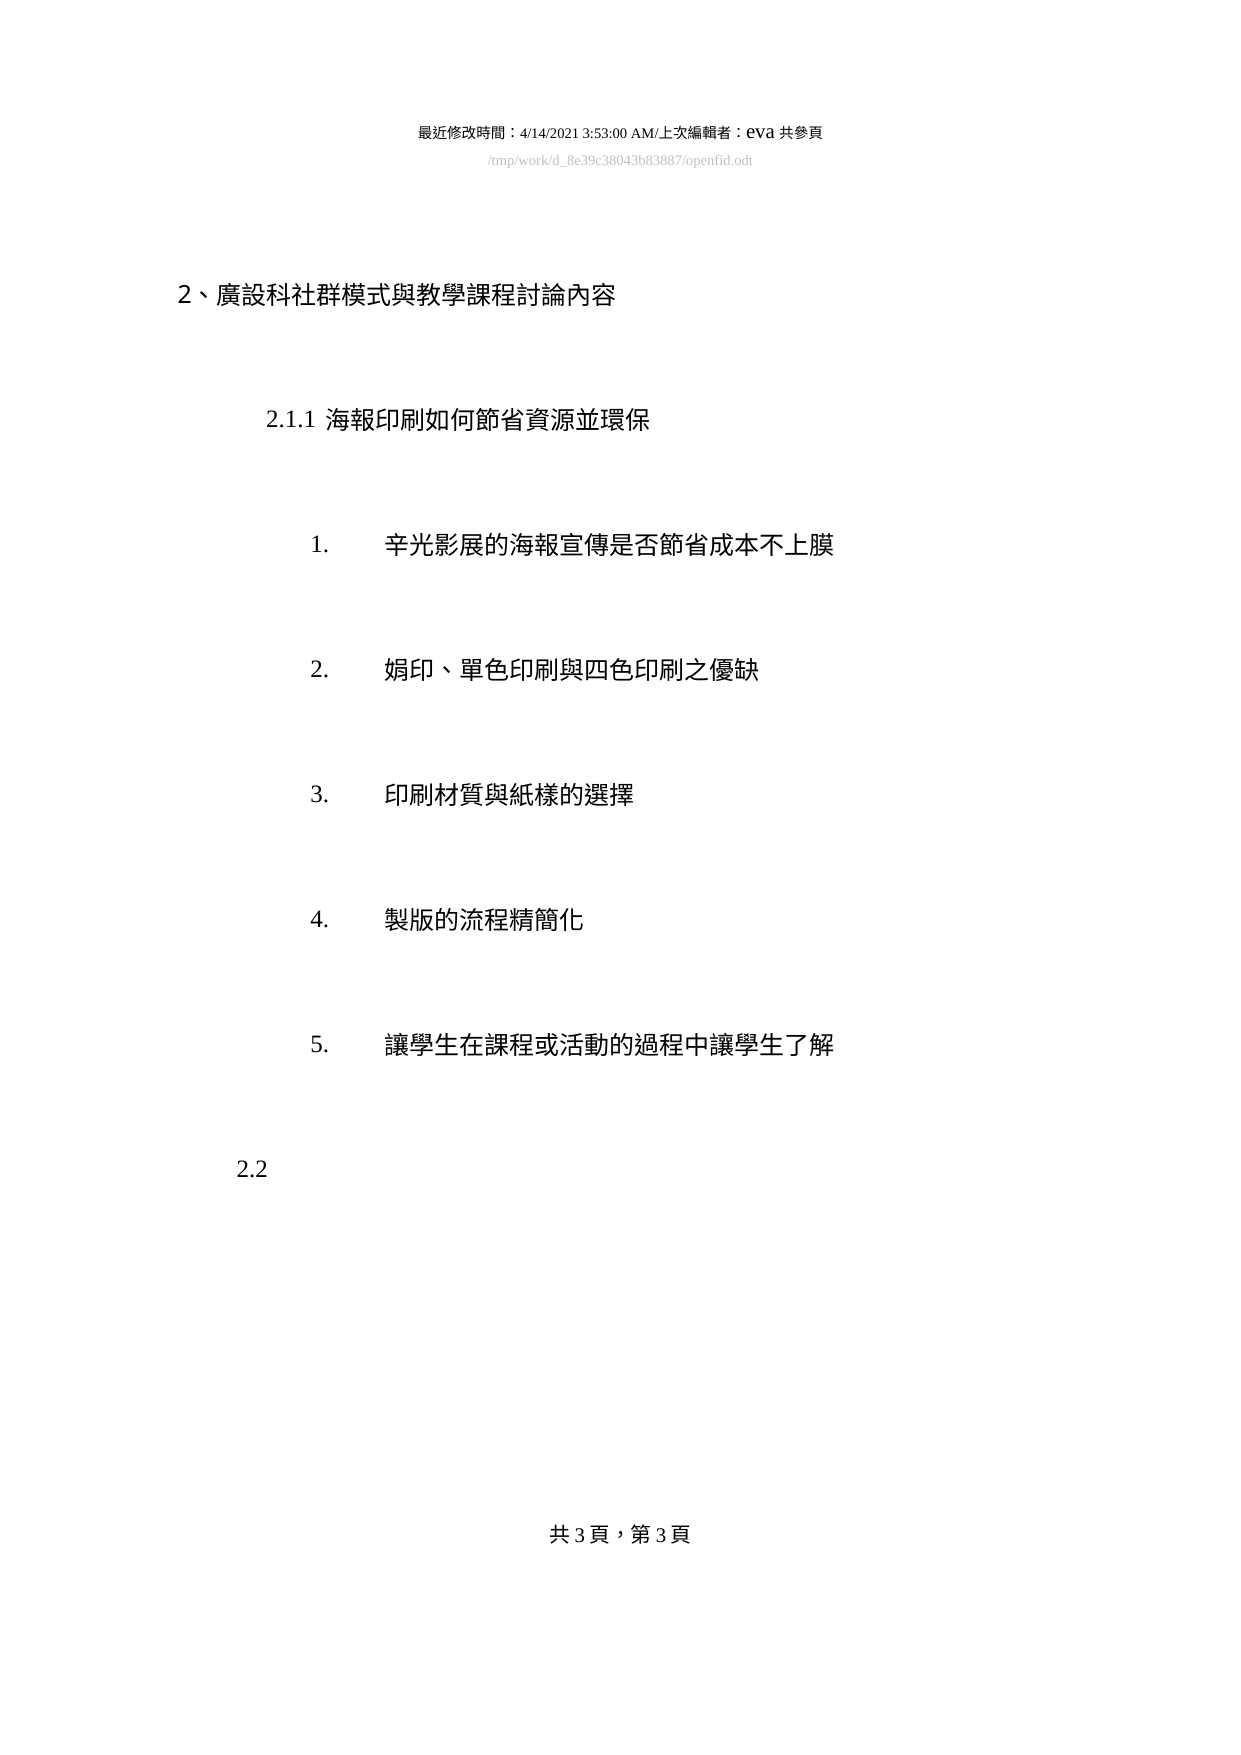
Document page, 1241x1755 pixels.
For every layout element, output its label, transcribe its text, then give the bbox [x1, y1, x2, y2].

subtitle 娟印、單色印刷與四色印刷之優缺 [310, 627, 1063, 689]
subtitle 海報印刷如何節省資源並環保 [266, 377, 1063, 439]
subtitle 廣設科社群模式與教學課程討論內容 [177, 252, 1063, 314]
subtitle 印刷材質與紙樣的選擇 [310, 752, 1063, 814]
subtitle 讓學生在課程或活動的過程中讓學生了解 [310, 1002, 1063, 1064]
subtitle 製版的流程精簡化 [310, 877, 1063, 939]
subtitle 辛光影展的海報宣傳是否節省成本不上膜 [310, 502, 1063, 564]
